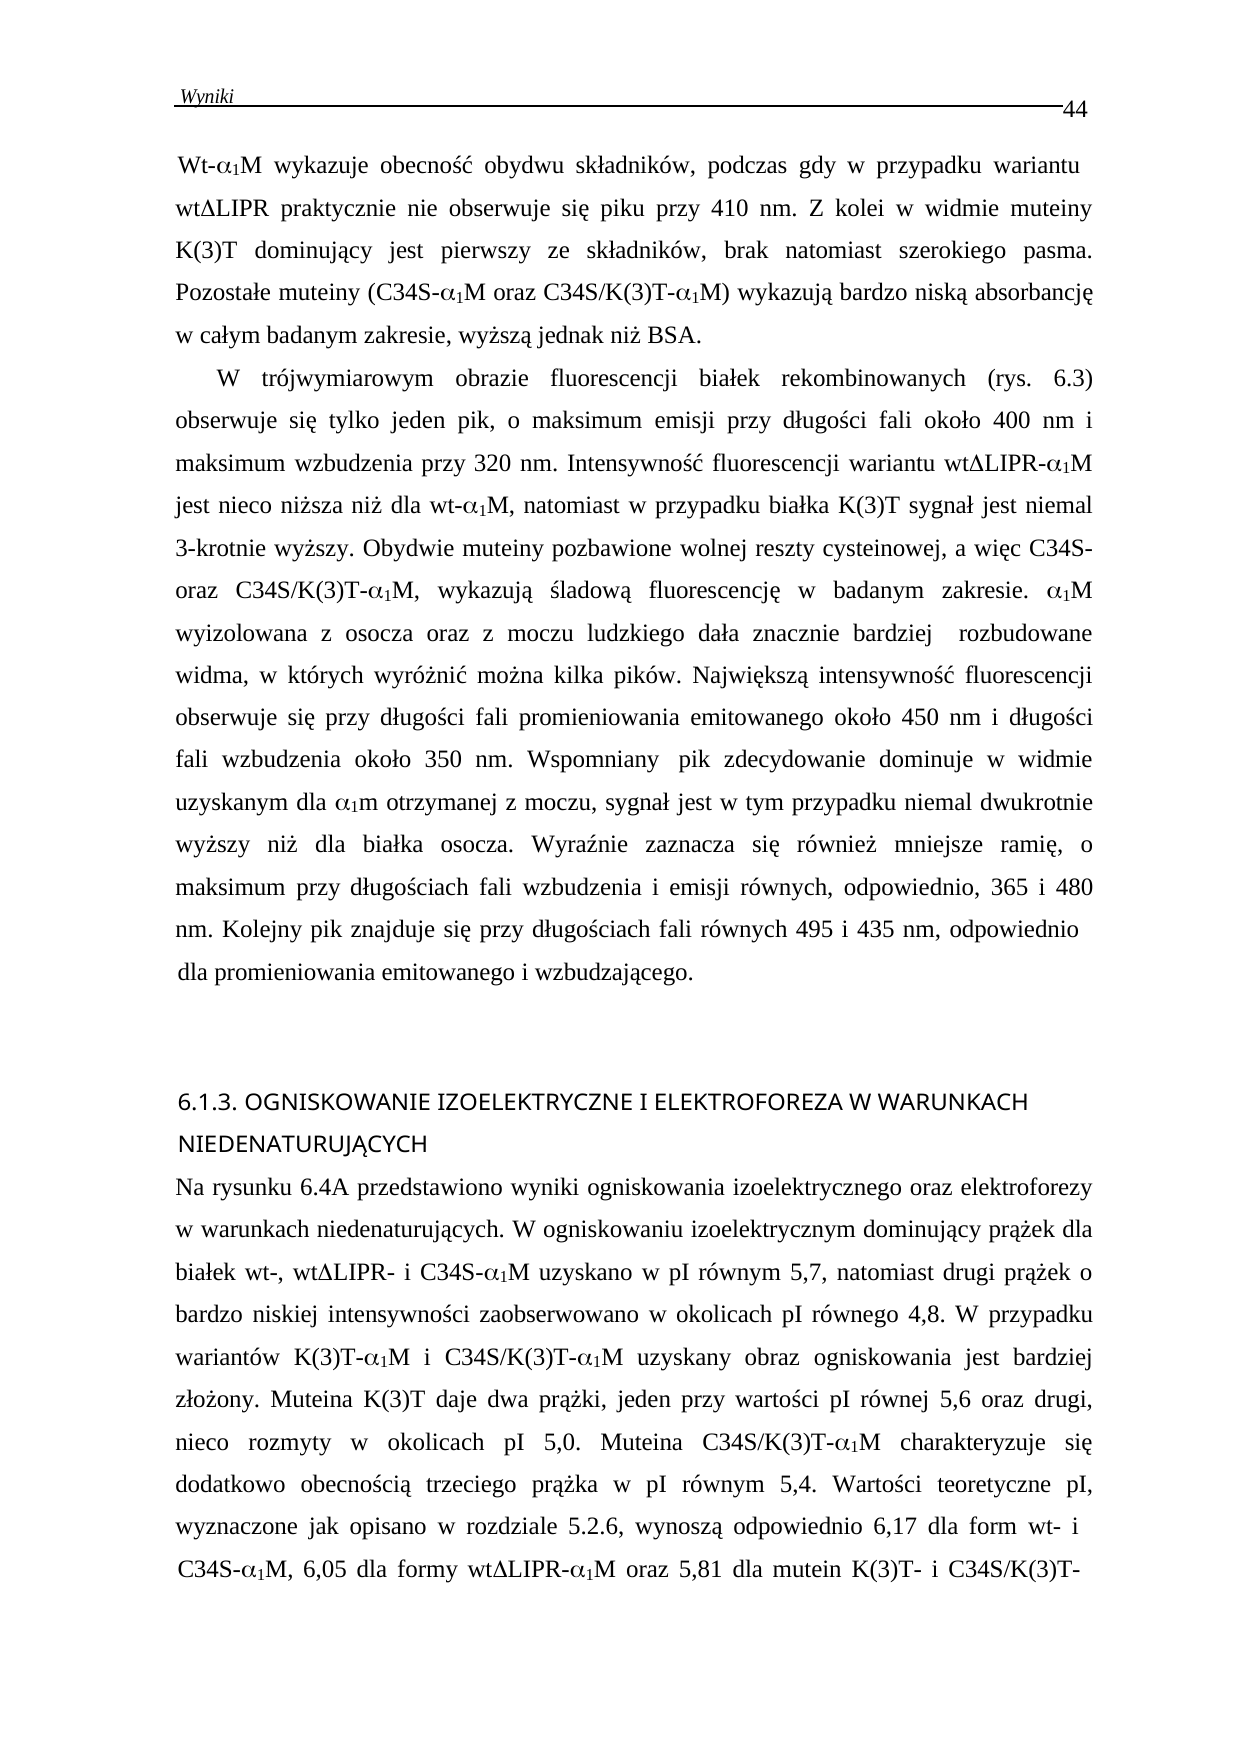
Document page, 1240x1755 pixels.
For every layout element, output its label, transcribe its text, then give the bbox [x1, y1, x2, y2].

text NIEDENATURUJĄCYCH [177, 1128, 1095, 1159]
text Wyniki 44 [174, 74, 1094, 111]
text Wt-1M wykazuje obecność obydwu składników, podczas gdy w przypadku wariantu [177, 150, 1095, 179]
text Na rysunku 6.4A przedstawiono wyniki ogniskowania izoelektrycznego oraz elektroforezy w warunkach niedenaturujących. W ogniskowaniu izoelektrycznym dominujący prążek dla białek wt-, wtLIPR- i C34S-1M uzyskano w pI równym 5,7, natomiast drugi prążek o bardzo niskiej intensywności zaobserwowano w okolicach pI równego 4,8. W przypadku wariantów K(3)T-1M i C34S/K(3)T-1M uzyskany obraz ogniskowania jest bardziej złożony. Muteina K(3)T daje dwa prążki, jeden przy wartości pI równej 5,6 oraz drugi, nieco rozmyty w okolicach pI 5,0. Muteina C34S/K(3)T-1M charakteryzuje się dodatkowo obecnością trzeciego prążka w pI równym 5,4. Wartości teoretyczne pI, wyznaczone jak opisano w rozdziale 5.2.6, wynoszą odpowiednio 6,17 dla form wt- i [175, 1172, 1093, 1540]
text wtLIPR praktycznie nie obserwuje się piku przy 410 nm. Z kolei w widmie muteiny K(3)T dominujący jest pierwszy ze składników, brak natomiast szerokiego pasma. Pozostałe muteiny (C34S-1M oraz C34S/K(3)T-1M) wykazują bardzo niską absorbancję w całym badanym zakresie, wyższą jednak niż BSA. [175, 193, 1093, 349]
text W trójwymiarowym obrazie fluorescencji białek rekombinowanych (rys. 6.3) obserwuje się tylko jeden pik, o maksimum emisji przy długości fali około 400 nm i maksimum wzbudzenia przy 320 nm. Intensywność fluorescencji wariantu wtLIPR-1M jest nieco niższa niż dla wt-1M, natomiast w przypadku białka K(3)T sygnał jest niemal 3-krotnie wyższy. Obydwie muteiny pozbawione wolnej reszty cysteinowej, a więc C34S- oraz C34S/K(3)T-1M, wykazują śladową fluorescencję w badanym zakresie. 1M wyizolowana z osocza oraz z moczu ludzkiego dała znacznie bardziej rozbudowane widma, w których wyróżnić można kilka pików. Największą intensywność fluorescencji obserwuje się przy długości fali promieniowania emitowanego około 450 nm i długości fali wzbudzenia około 350 nm. Wspomniany pik zdecydowanie dominuje w widmie uzyskanym dla 1m otrzymanej z moczu, sygnał jest w tym przypadku niemal dwukrotnie wyższy niż dla białka osocza. Wyraźnie zaznacza się również mniejsze ramię, o maksimum przy długościach fali wzbudzenia i emisji równych, odpowiednio, 365 i 480 nm. Kolejny pik znajduje się przy długościach fali równych 495 i 435 nm, odpowiednio [175, 363, 1093, 942]
text dla promieniowania emitowanego i wzbudzającego. [177, 957, 1095, 986]
text 6.1.3. OGNISKOWANIE IZOELEKTRYCZNE I ELEKTROFOREZA W WARUNKACH [177, 1089, 1095, 1115]
text C34S-1M, 6,05 dla formy wtLIPR-1M oraz 5,81 dla mutein K(3)T- i C34S/K(3)T- [177, 1554, 1095, 1584]
